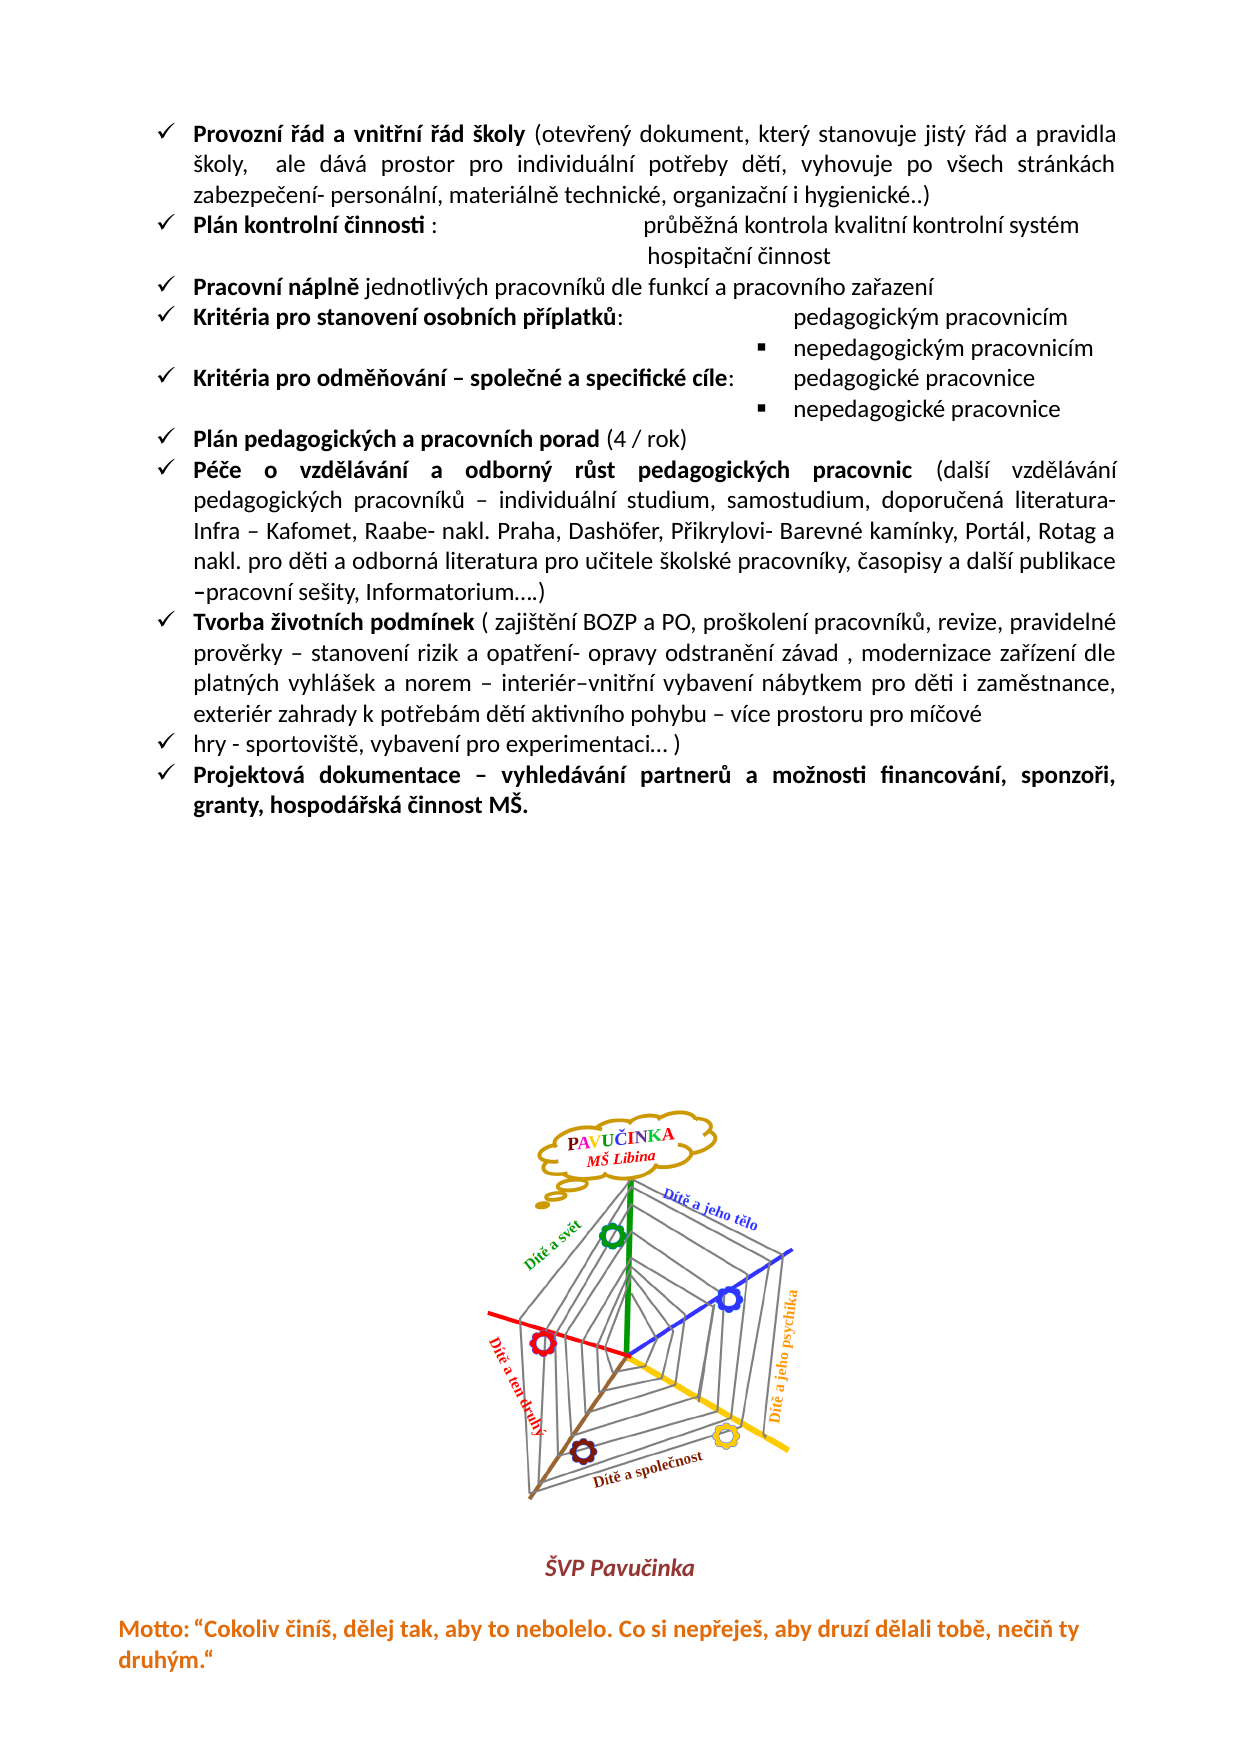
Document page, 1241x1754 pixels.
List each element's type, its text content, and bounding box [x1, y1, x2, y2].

list Péče o vzdělávání a odborný růst pedagogických pracovnic (další vzdělávání pedagogických pracovníků – individuální studium, samostudium, doporučená literatura- Infra – Kafomet, Raabe- nakl. Praha, Dashöfer, Přikrylovi- Barevné kamínky, Portál, Rotag a nakl. pro děti a odborná literatura pro učitele školské pracovníky, časopisy a další publikace –pracovní sešity, Informatorium….) [156, 454, 1117, 606]
list Tvorba životních podmínek ( zajištění BOZP a PO, proškolení pracovníků, revize, pravidelné prověrky – stanovení rizik a opatření- opravy odstranění závad , modernizace zařízení dle platných vyhlášek a norem – interiér–vnitřní vybavení nábytkem pro děti i zaměstnance, exteriér zahrady k potřebám dětí aktivního pohybu – více prostoru pro míčové [156, 606, 1117, 728]
list Plán kontrolní činnosti : průběžná kontrola kvalitní kontrolní systém [156, 210, 1117, 240]
list Provozní řád a vnitřní řád školy (otevřený dokument, který stanovuje jistý řád a pravidla školy, ale dává prostor pro individuální potřeby dětí, vyhovuje po všech stránkách zabezpečení- personální, materiálně technické, organizační i hygienické..) [156, 118, 1117, 210]
list hospitační činnost [531, 240, 1117, 271]
picture [410, 1100, 844, 1511]
list nepedagogickým pracovnicím [756, 332, 1117, 362]
list hry - sportoviště, vybavení pro experimentaci… ) [156, 728, 1117, 759]
list nepedagogické pracovnice [756, 393, 1117, 423]
text ŠVP Pavučinka [118, 1553, 1122, 1583]
list Kritéria pro stanovení osobních příplatků: pedagogickým pracovnicím [156, 301, 1117, 332]
list Projektová dokumentace – vyhledávání partnerů a možnosti financování, sponzoři, granty, hospodářská činnost MŠ. [156, 759, 1117, 820]
text Motto: “Cokoliv činíš, dělej tak, aby to nebolelo. Co si nepřeješ, aby druzí dělali tobě, nečiň ty druhým.“ [118, 1614, 1122, 1675]
list Kritéria pro odměňování – společné a specifické cíle: pedagogické pracovnice [156, 362, 1117, 393]
list Pracovní náplně jednotlivých pracovníků dle funkcí a pracovního zařazení [156, 271, 1117, 301]
list Plán pedagogických a pracovních porad (4 / rok) [156, 423, 1117, 454]
